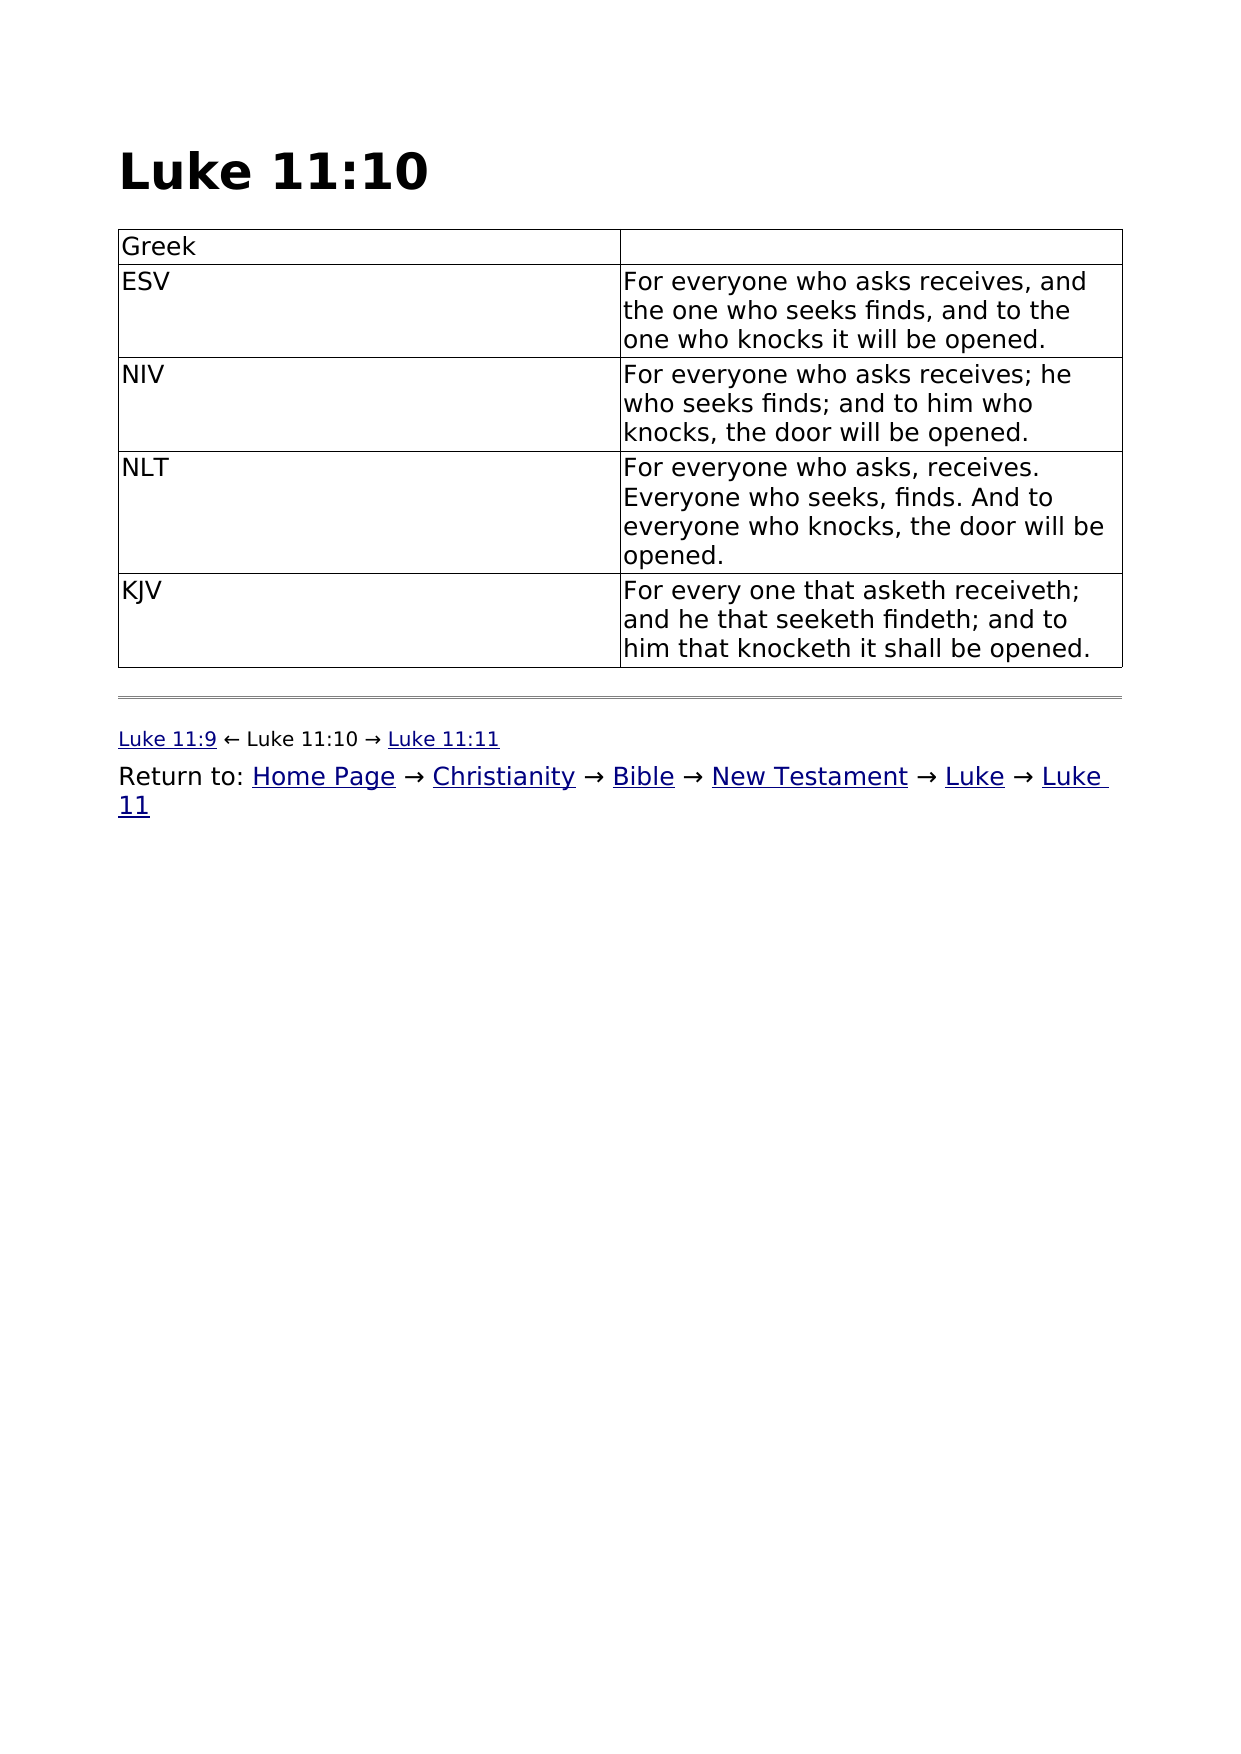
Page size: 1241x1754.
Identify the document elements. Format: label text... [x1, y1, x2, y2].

table_header [621, 230, 1122, 264]
table_cell For every one that asketh receiveth; and he that seeketh findeth; and to him that knocketh it shall be opened. [621, 574, 1122, 667]
text Luke 11:9 ← Luke 11:10 → Luke 11:11 [118, 728, 1122, 762]
table_header Greek [119, 230, 620, 264]
text Return to: Home Page → Christianity → Bible → New Testament → Luke → Luke 11 [118, 762, 1122, 820]
table_cell For everyone who asks, receives. Everyone who seeks, finds. And to everyone who knocks, the door will be opened. [621, 452, 1122, 573]
table_cell KJV [119, 574, 620, 667]
table_cell For everyone who asks receives, and the one who seeks finds, and to the one who knocks it will be opened. [621, 265, 1122, 357]
subtitle Luke 11:10 [118, 143, 1122, 201]
table_cell NLT [119, 452, 620, 573]
table_cell For everyone who asks receives; he who seeks finds; and to him who knocks, the door will be opened. [621, 358, 1122, 451]
table_cell ESV [119, 265, 620, 357]
table_cell NIV [119, 358, 620, 451]
